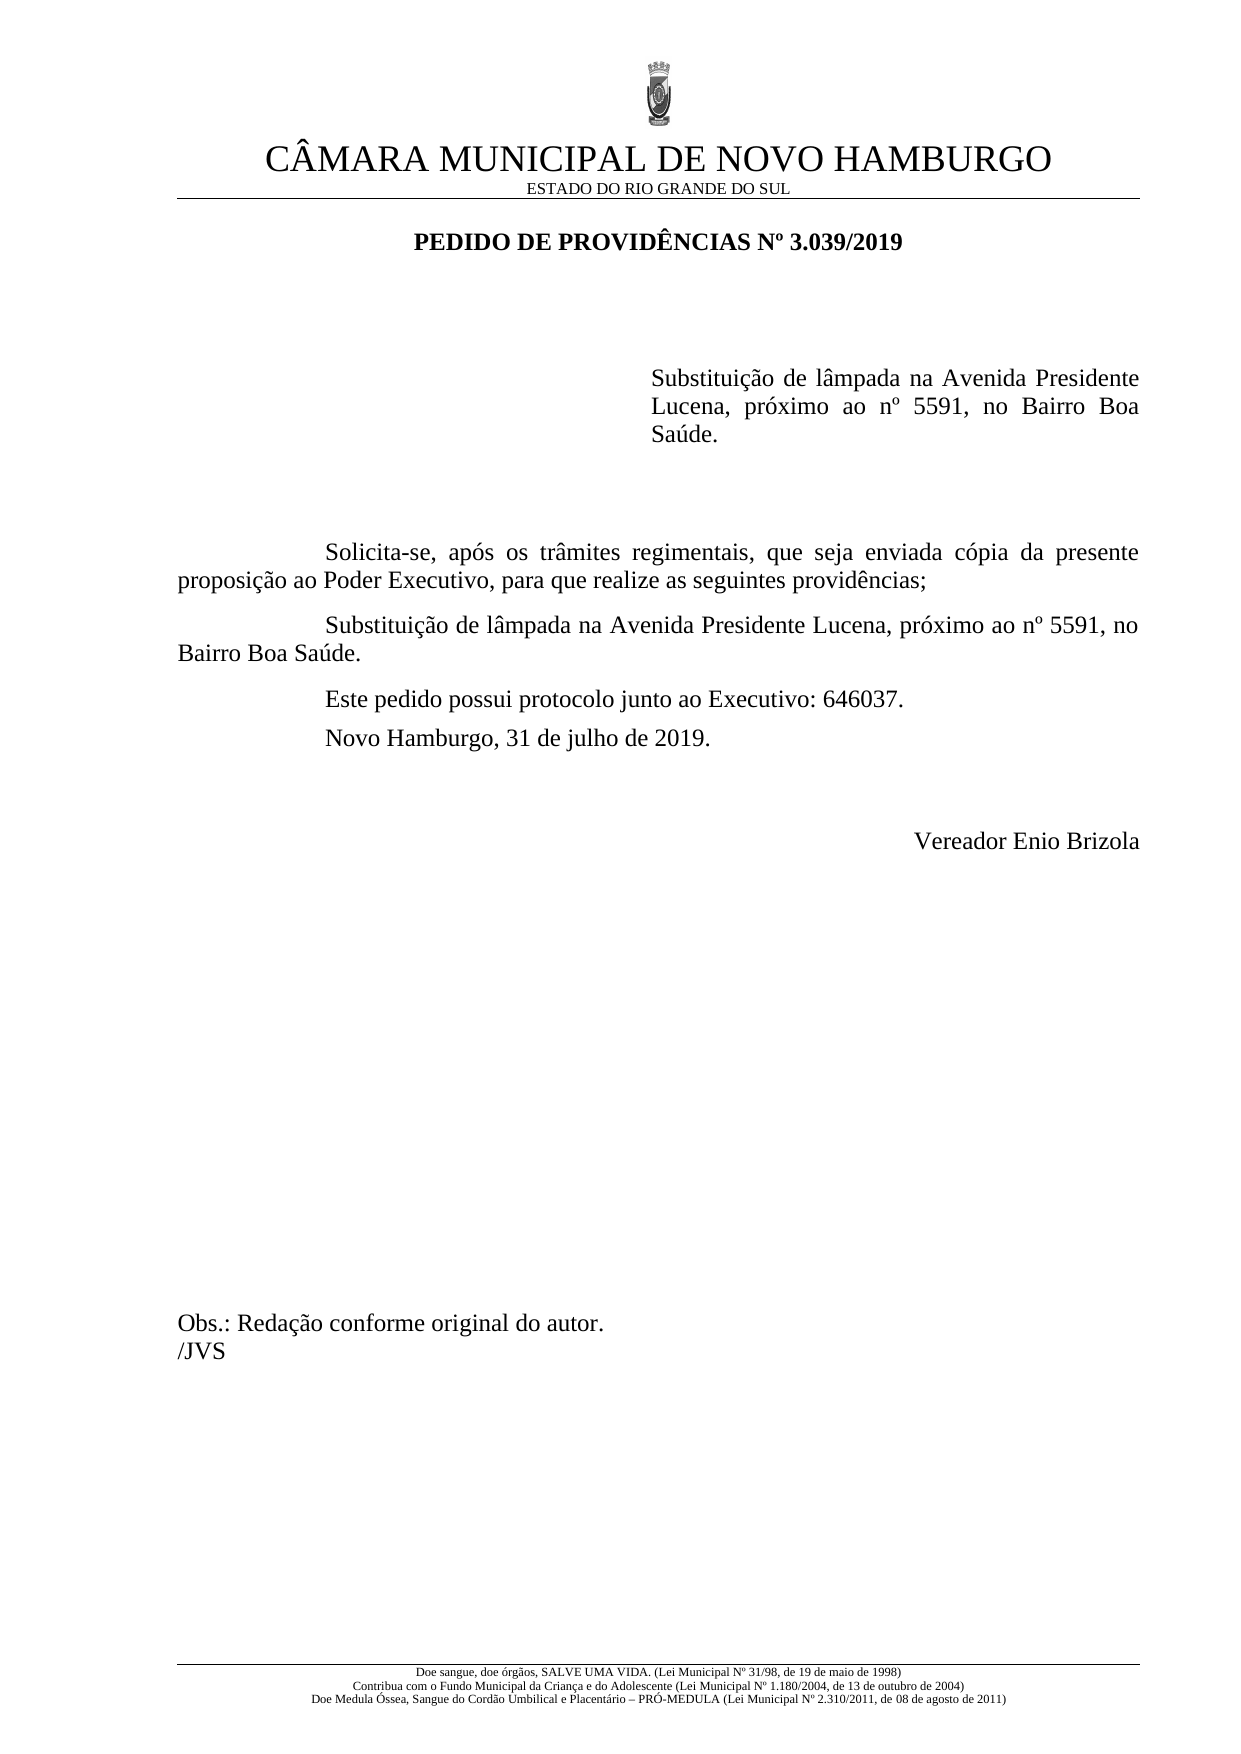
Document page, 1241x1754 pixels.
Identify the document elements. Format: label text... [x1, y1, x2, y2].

text /JVS [177, 1337, 1140, 1365]
text Substituição de lâmpada na Avenida Presidente Lucena, próximo ao nº 5591, no Bairro Boa Saúde. [651, 364, 1140, 448]
text Solicita-se, após os trâmites regimentais, que seja enviada cópia da presente proposição ao Poder Executivo, para que realize as seguintes providências; [177, 538, 1140, 594]
text Vereador Enio Brizola [177, 827, 1140, 854]
text PEDIDO DE PROVIDÊNCIAS Nº 3.039/2019 [177, 228, 1140, 256]
text Este pedido possui protocolo junto ao Executivo: 646037. [177, 685, 1140, 712]
text Substituição de lâmpada na Avenida Presidente Lucena, próximo ao nº 5591, no Bairro Boa Saúde. [177, 612, 1140, 667]
text Obs.: Redação conforme original do autor. [177, 1309, 1140, 1337]
text Novo Hamburgo, 31 de julho de 2019. [177, 724, 1140, 752]
